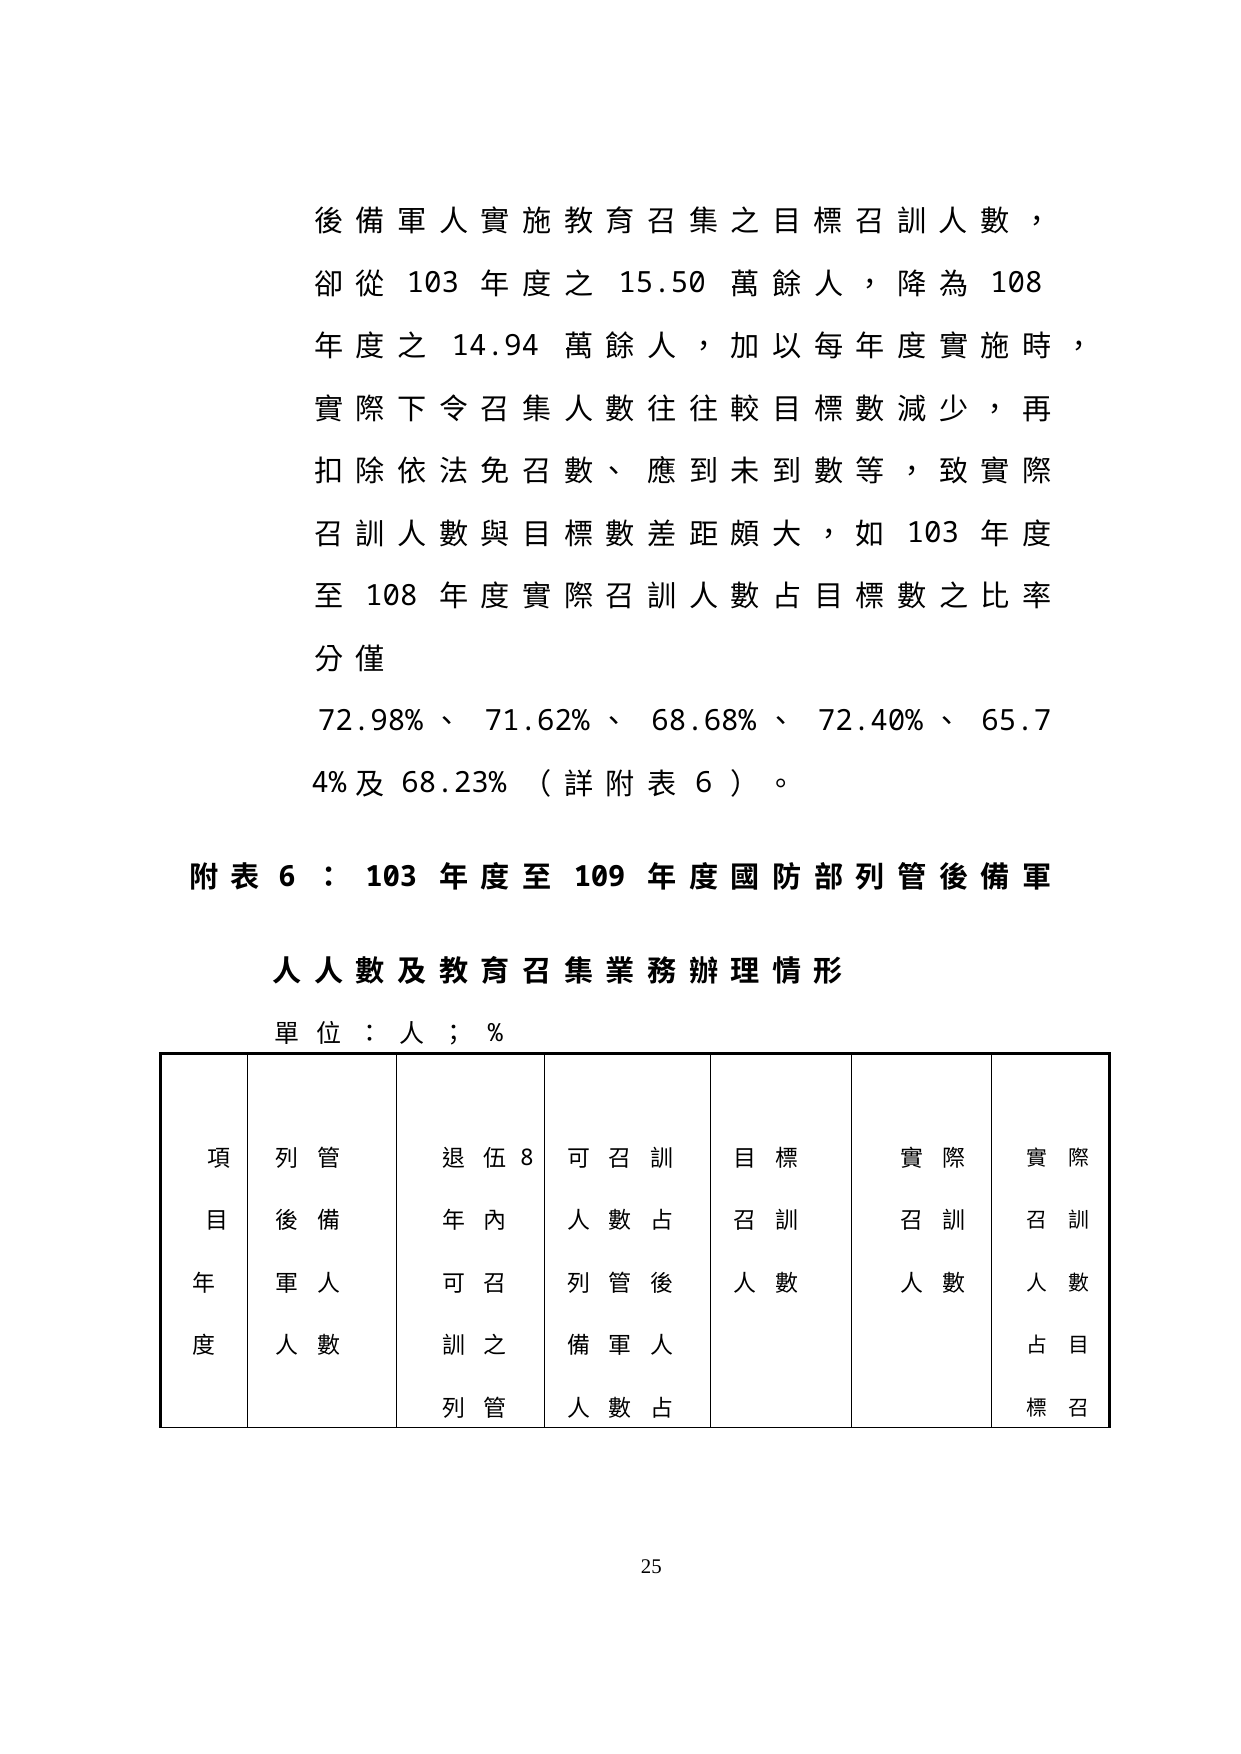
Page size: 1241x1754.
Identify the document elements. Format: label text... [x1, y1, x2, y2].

table_header 實際召訓人數占目標召 [992, 1055, 1108, 1427]
table_header 項目 年度 [162, 1055, 247, 1427]
table_header 實際召訓人數 [852, 1055, 991, 1427]
table_header 列管後備軍人人數 [248, 1055, 396, 1427]
text 附表6：103年度至109年度國防部列管後備軍人人數及教育召集業務辦理情形 單位：人；% [149, 802, 1058, 1052]
text 103年度我國列管後備軍人約271.35萬餘人，依規定於退伍後8年內可選充教召人數約89.13萬餘人，比率為32.85%；其後隨著除役及新近退伍人數之增加，至108年底列管後備軍人減為240.8萬餘人，可選充教召人數則為78.70萬餘人，占比約為32.69%。然於此同時，國防部規劃對後備軍人實施教育召集之目標召訓人數，卻從103年度之15.50萬餘人，降為108年度之14.94萬餘人，加以每年度實施時，實際下令召集人數往往較目標數減少，再扣除依法免召數、應到未到數等，致實際召訓人數與目標數差距頗大，如103年度至108年度實際召訓人數占目標數之比率分僅72.98%、71.62%、68.68%、72.40%、65.74%及68.23%（詳附表6）。 [271, 177, 1058, 802]
table_header 退伍8年內可召訓之列管 [397, 1055, 544, 1427]
table_header 目標召訓人數 [711, 1055, 851, 1427]
table_header 可召訓人數占列管後備軍人人數占 [545, 1055, 710, 1427]
